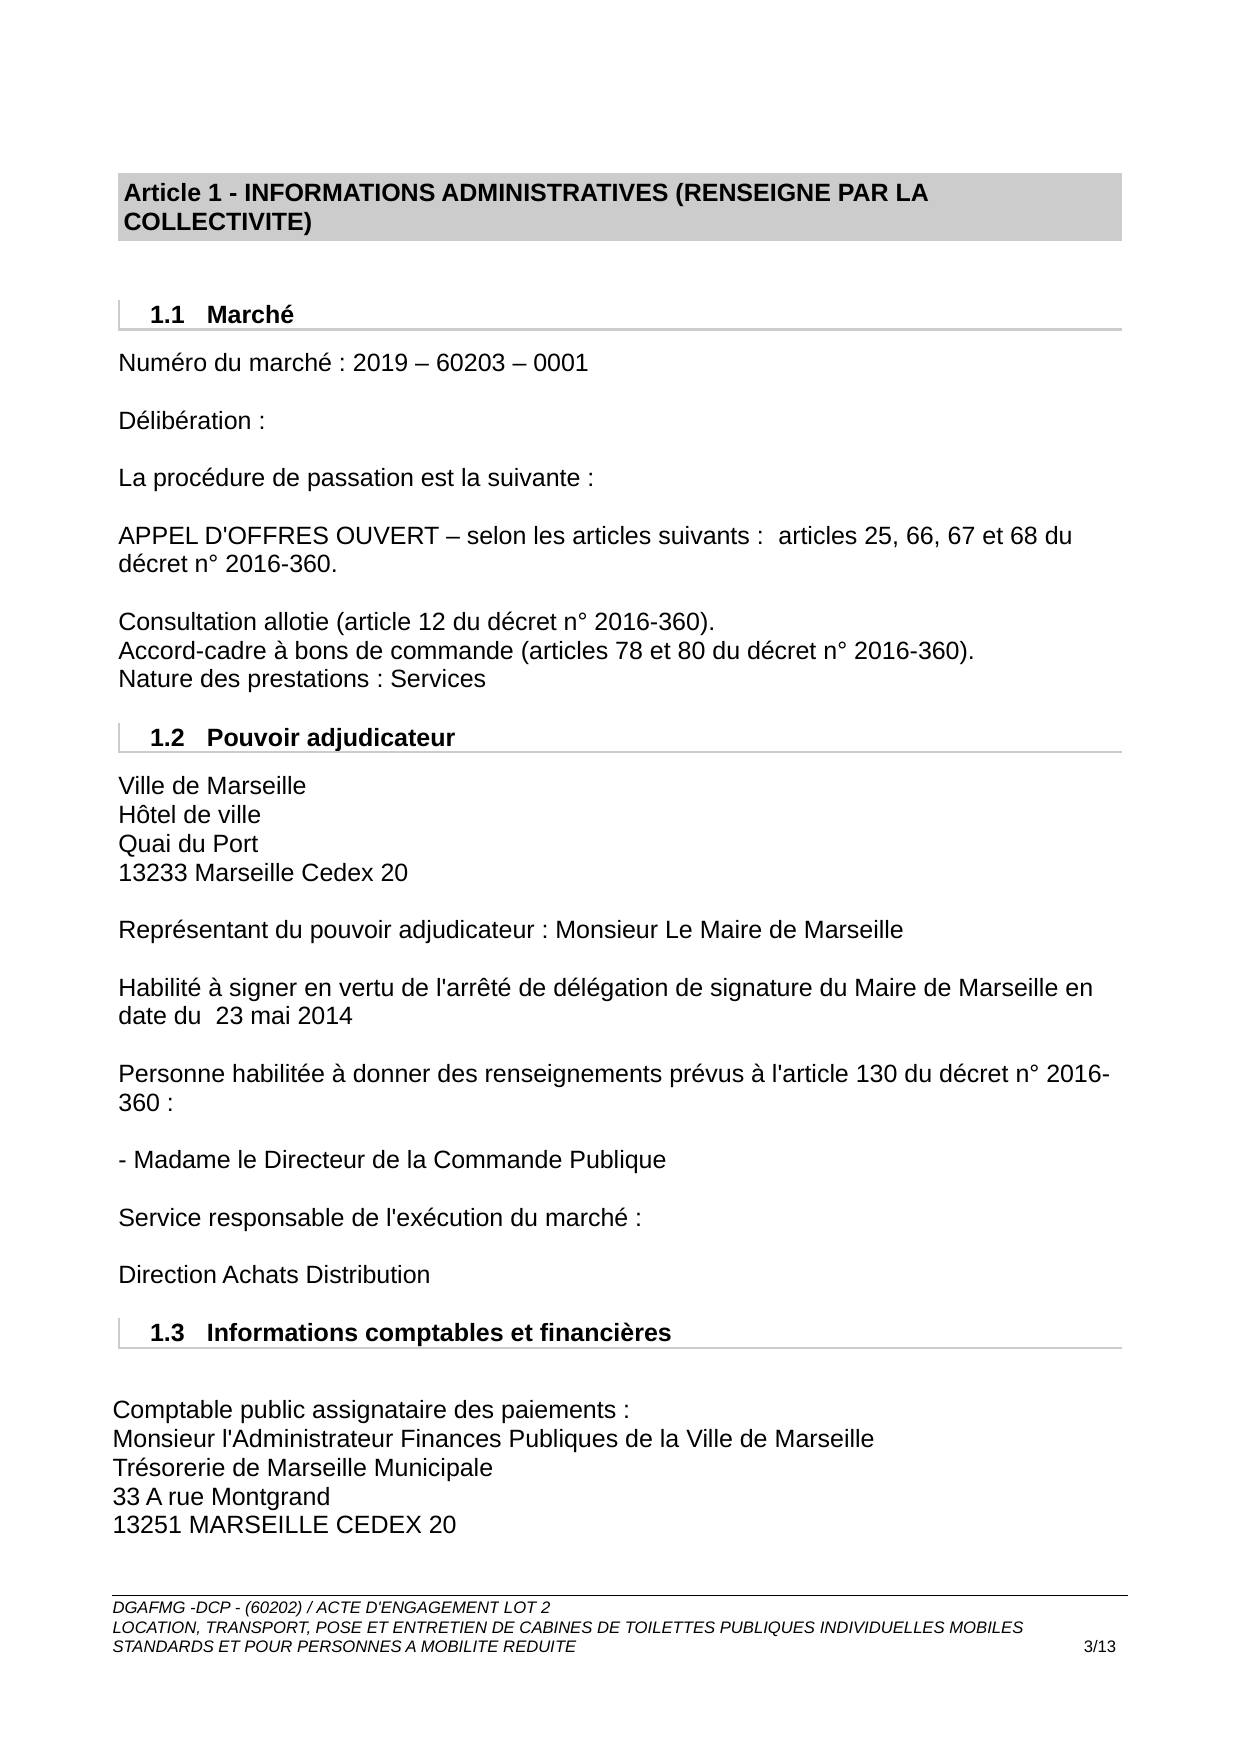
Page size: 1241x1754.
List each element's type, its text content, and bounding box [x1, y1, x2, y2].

text Personne habilitée à donner des renseignements prévus à l'article 130 du décret n° 2016-360 : [118, 1059, 1128, 1116]
text Direction Achats Distribution [118, 1260, 1128, 1289]
text Comptable public assignataire des paiements : [112, 1396, 1128, 1424]
text Quai du Port [118, 829, 1128, 857]
text 13251 MARSEILLE CEDEX 20 [112, 1511, 1128, 1539]
subtitle Informations comptables et financières [120, 1318, 1122, 1347]
text Numéro du marché : 2019 – 60203 – 0001 [118, 348, 1128, 377]
subtitle Pouvoir adjudicateur [120, 723, 1122, 751]
text Hôtel de ville [118, 800, 1128, 829]
text Consultation allotie (article 12 du décret n° 2016-360). [118, 607, 1128, 636]
text La procédure de passation est la suivante : [118, 463, 1128, 492]
text 33 A rue Montgrand [112, 1482, 1128, 1511]
subtitle INFORMATIONS ADMINISTRATIVES (RENSEIGNE PAR LA COLLECTIVITE) [120, 175, 1120, 239]
text Représentant du pouvoir adjudicateur : Monsieur Le Maire de Marseille [118, 915, 1128, 944]
text - Madame le Directeur de la Commande Publique [118, 1145, 1128, 1174]
text Accord-cadre à bons de commande (articles 78 et 80 du décret n° 2016-360). [118, 636, 1128, 664]
text 13233 Marseille Cedex 20 [118, 857, 1128, 886]
text Service responsable de l'exécution du marché : [118, 1202, 1128, 1231]
text Monsieur l'Administrateur Finances Publiques de la Ville de Marseille [112, 1424, 1128, 1453]
subtitle Marché [120, 300, 1122, 328]
text Habilité à signer en vertu de l'arrêté de délégation de signature du Maire de Marseille en date du 23 mai 2014 [118, 972, 1128, 1030]
text Nature des prestations : Services [118, 664, 1128, 693]
text APPEL D'OFFRES OUVERT – selon les articles suivants : articles 25, 66, 67 et 68 du décret n° 2016-360. [118, 521, 1128, 578]
text Ville de Marseille [118, 771, 1128, 800]
text Trésorerie de Marseille Municipale [112, 1453, 1128, 1482]
text Délibération : [118, 406, 1128, 434]
